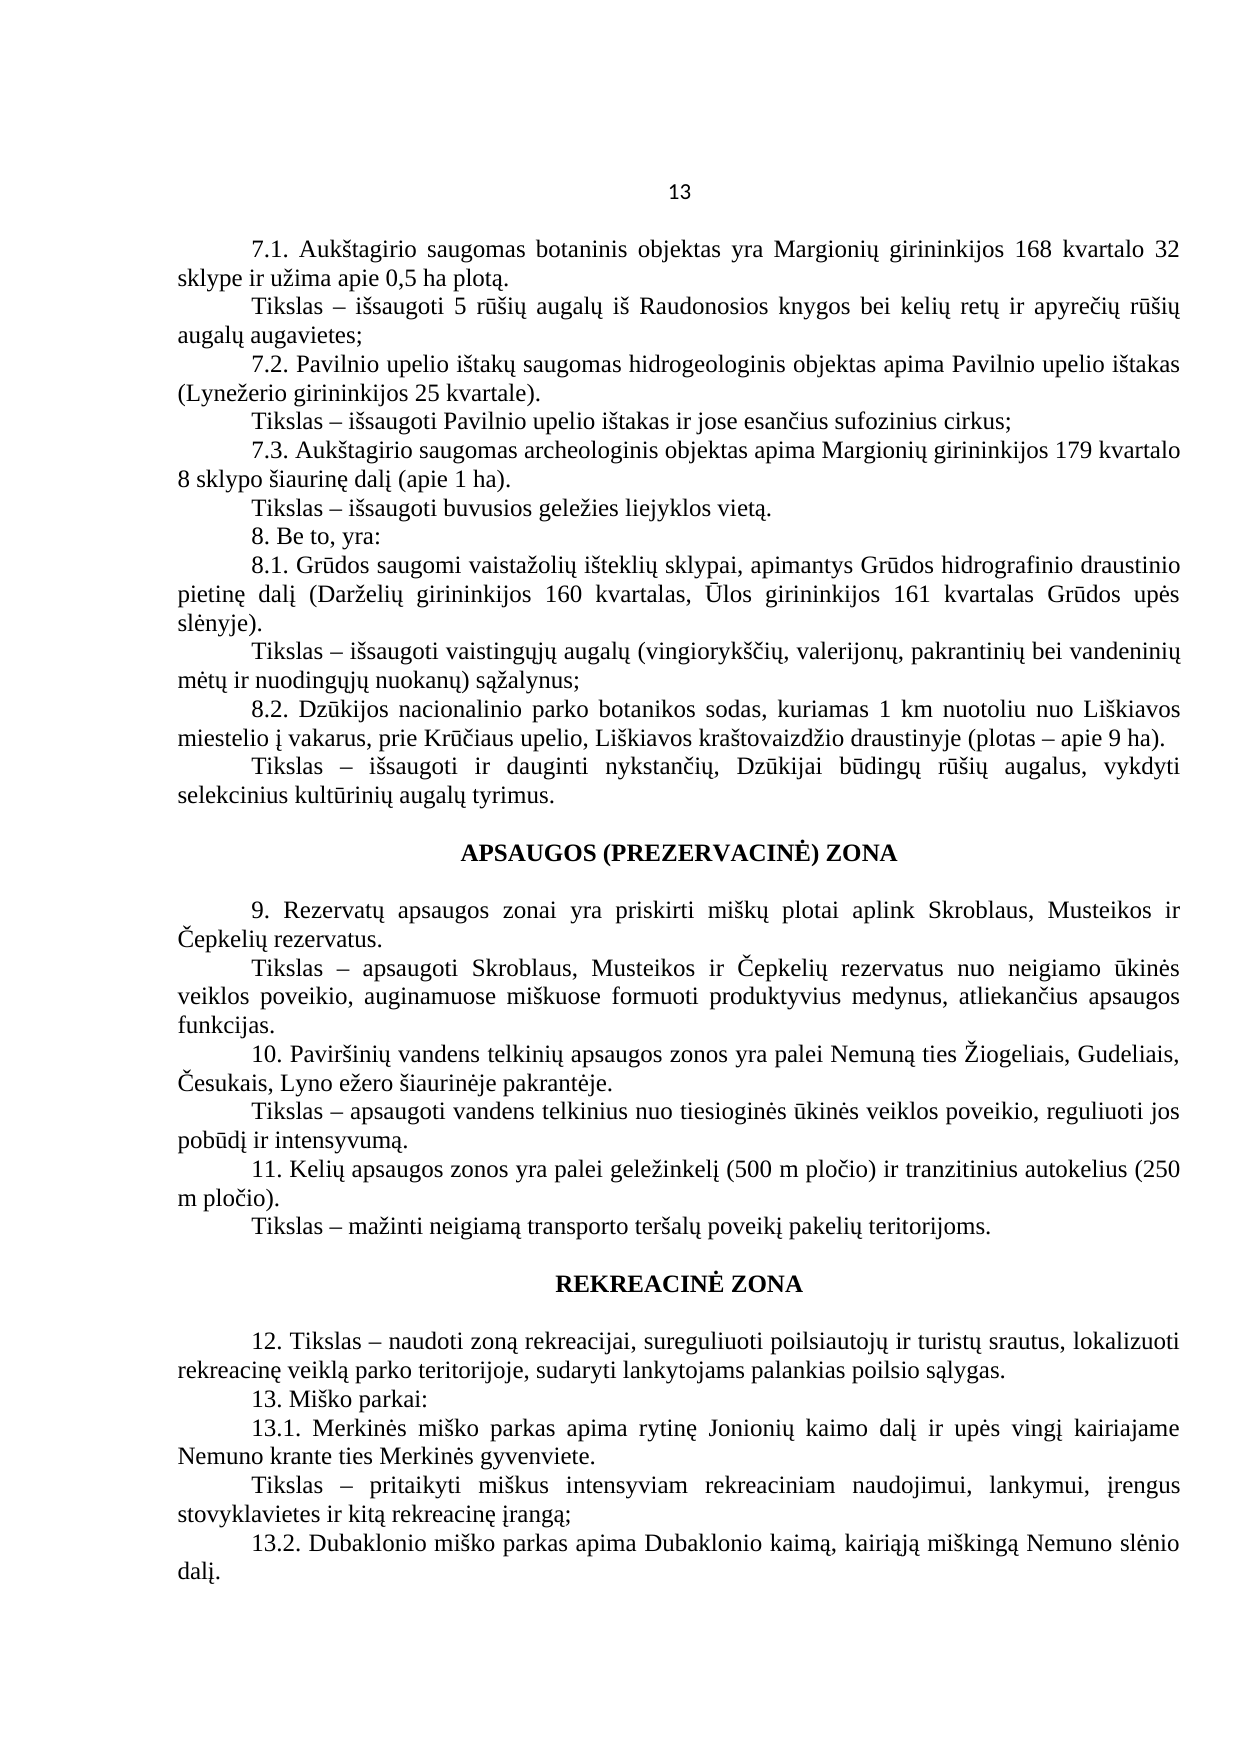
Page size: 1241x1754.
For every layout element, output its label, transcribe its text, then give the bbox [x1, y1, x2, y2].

text 8.2. Dzūkijos nacionalinio parko botanikos sodas, kuriamas 1 km nuotoliu nuo Liškiavos miestelio į vakarus, prie Krūčiaus upelio, Liškiavos kraštovaizdžio draustinyje (plotas – apie 9 ha). [177, 694, 1181, 751]
text 7.2. Pavilnio upelio ištakų saugomas hidrogeologinis objektas apima Pavilnio upelio ištakas (Lynežerio girininkijos 25 kvartale). [177, 349, 1181, 406]
text 12. Tikslas – naudoti zoną rekreacijai, sureguliuoti poilsiautojų ir turistų srautus, lokalizuoti rekreacinę veiklą parko teritorijoje, sudaryti lankytojams palankias poilsio sąlygas. [177, 1326, 1181, 1384]
text Tikslas – išsaugoti Pavilnio upelio ištakas ir jose esančius sufozinius cirkus; [177, 406, 1181, 435]
text 9. Rezervatų apsaugos zonai yra priskirti miškų plotai aplink Skroblaus, Musteikos ir Čepkelių rezervatus. [177, 895, 1181, 953]
text REKREACINĖ ZONA [177, 1269, 1181, 1298]
text Tikslas – išsaugoti vaistingųjų augalų (vingiorykščių, valerijonų, pakrantinių bei vandeninių mėtų ir nuodingųjų nuokanų) sąžalynus; [177, 636, 1181, 694]
text 7.3. Aukštagirio saugomas archeologinis objektas apima Margionių girininkijos 179 kvartalo 8 sklypo šiaurinę dalį (apie 1 ha). [177, 435, 1181, 493]
text 11. Kelių apsaugos zonos yra palei geležinkelį (500 m pločio) ir tranzitinius autokelius (250 m pločio). [177, 1154, 1181, 1211]
text Tikslas – mažinti neigiamą transporto teršalų poveikį pakelių teritorijoms. [177, 1211, 1181, 1240]
text 8. Be to, yra: [177, 521, 1181, 550]
text Tikslas – išsaugoti 5 rūšių augalų iš Raudonosios knygos bei kelių retų ir apyrečių rūšių augalų augavietes; [177, 291, 1181, 349]
text Tikslas – išsaugoti buvusios geležies liejyklos vietą. [177, 493, 1181, 521]
text 13.2. Dubaklonio miško parkas apima Dubaklonio kaimą, kairiąją miškingą Nemuno slėnio dalį. [177, 1528, 1181, 1585]
text 13.1. Merkinės miško parkas apima rytinę Jonionių kaimo dalį ir upės vingį kairiajame Nemuno krante ties Merkinės gyvenviete. [177, 1413, 1181, 1470]
text 13. Miško parkai: [177, 1384, 1181, 1413]
text Tikslas – išsaugoti ir dauginti nykstančių, Dzūkijai būdingų rūšių augalus, vykdyti selekcinius kultūrinių augalų tyrimus. [177, 751, 1181, 809]
text Tikslas – pritaikyti miškus intensyviam rekreaciniam naudojimui, lankymui, įrengus stovyklavietes ir kitą rekreacinę įrangą; [177, 1470, 1181, 1528]
text Tikslas – apsaugoti Skroblaus, Musteikos ir Čepkelių rezervatus nuo neigiamo ūkinės veiklos poveikio, auginamuose miškuose formuoti produktyvius medynus, atliekančius apsaugos funkcijas. [177, 953, 1181, 1039]
text 7.1. Aukštagirio saugomas botaninis objektas yra Margionių girininkijos 168 kvartalo 32 sklype ir užima apie 0,5 ha plotą. [177, 234, 1181, 291]
text 10. Paviršinių vandens telkinių apsaugos zonos yra palei Nemuną ties Žiogeliais, Gudeliais, Česukais, Lyno ežero šiaurinėje pakrantėje. [177, 1039, 1181, 1096]
text 8.1. Grūdos saugomi vaistažolių išteklių sklypai, apimantys Grūdos hidrografinio draustinio pietinę dalį (Darželių girininkijos 160 kvartalas, Ūlos girininkijos 161 kvartalas Grūdos upės slėnyje). [177, 550, 1181, 636]
text APSAUGOS (PREZERVACINĖ) ZONA [177, 838, 1181, 866]
text Tikslas – apsaugoti vandens telkinius nuo tiesioginės ūkinės veiklos poveikio, reguliuoti jos pobūdį ir intensyvumą. [177, 1096, 1181, 1154]
